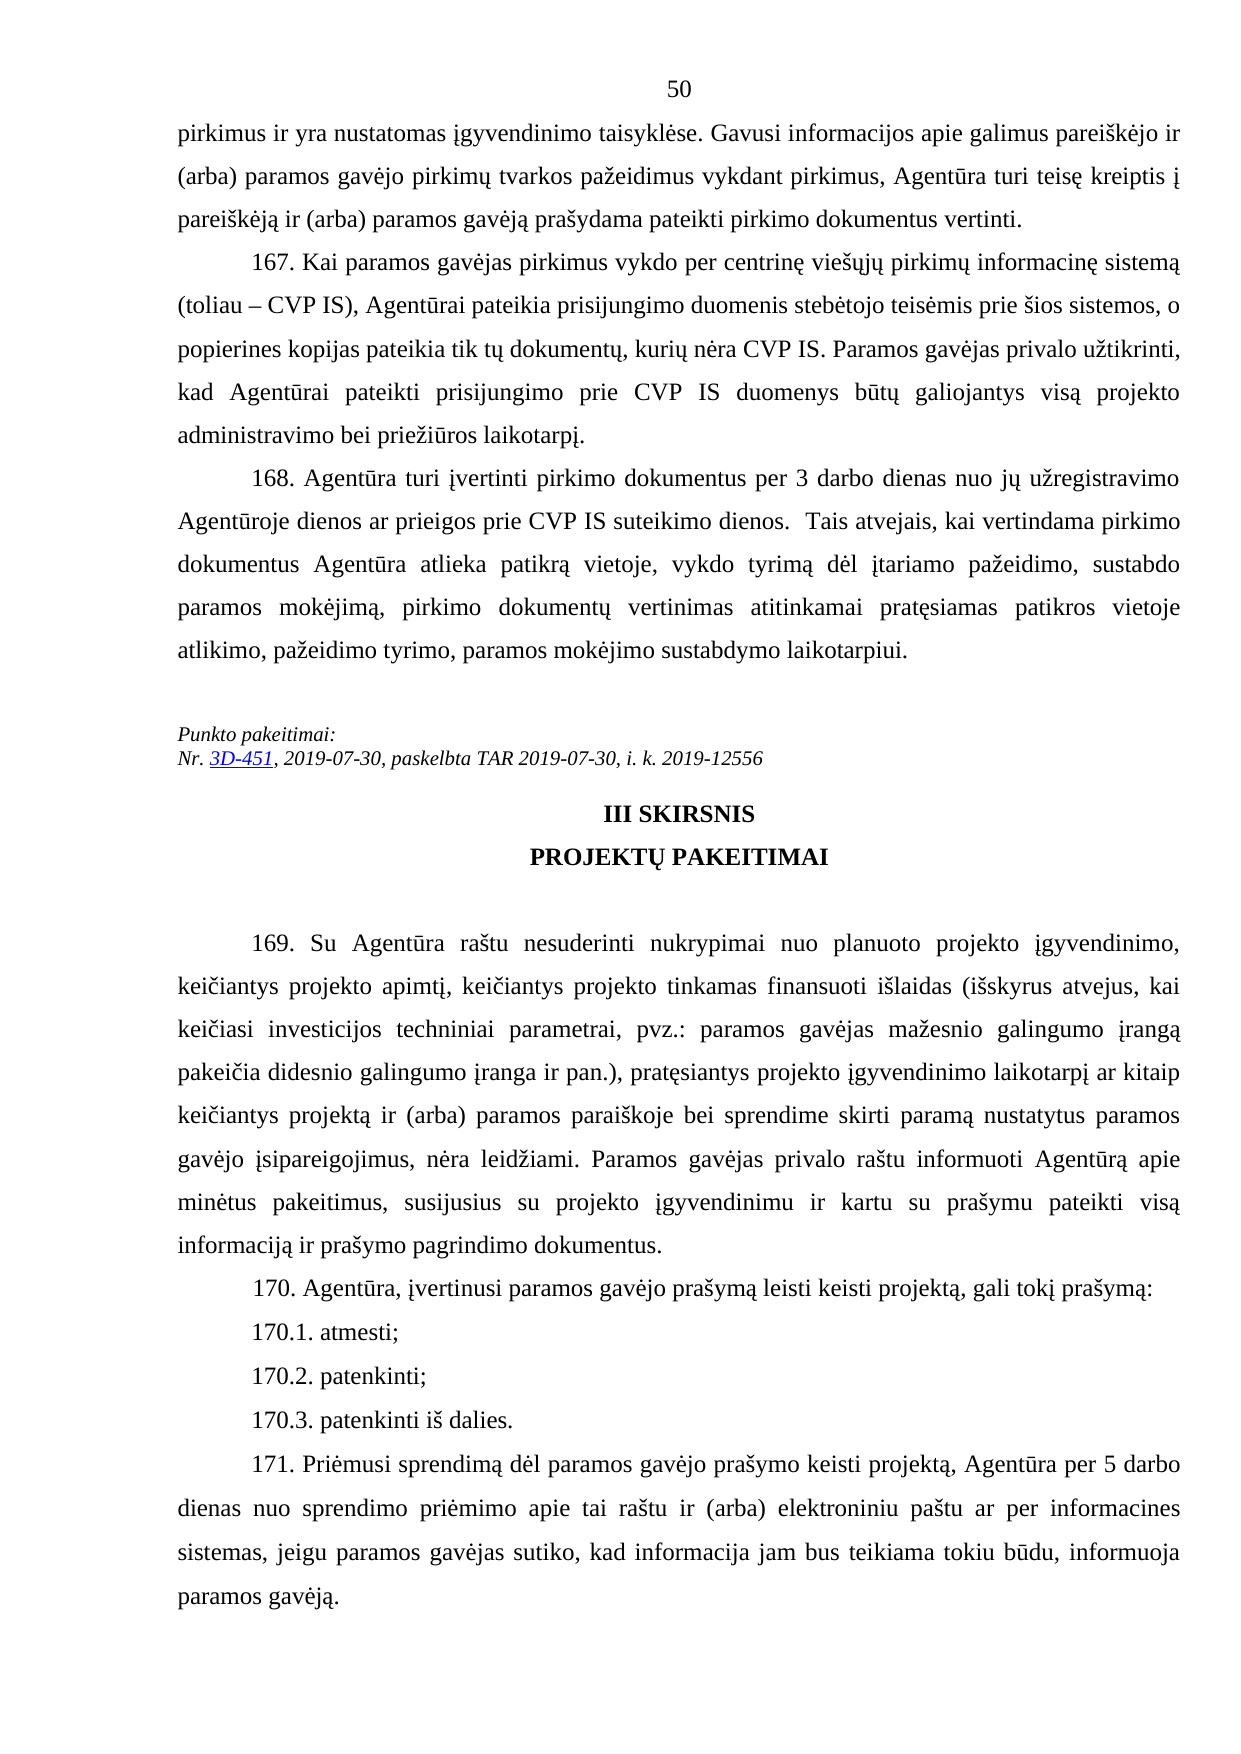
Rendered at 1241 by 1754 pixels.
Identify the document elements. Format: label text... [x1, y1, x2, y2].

text 170.1. atmesti; [177, 1317, 1181, 1346]
text Punkto pakeitimai: [177, 722, 1181, 746]
text pirkimus ir yra nustatomas įgyvendinimo taisyklėse. Gavusi informacijos apie galimus pareiškėjo ir (arba) paramos gavėjo pirkimų tvarkos pažeidimus vykdant pirkimus, Agentūra turi teisę kreiptis į pareiškėją ir (arba) paramos gavėją prašydama pateikti pirkimo dokumentus vertinti. [177, 118, 1181, 233]
text 170.3. patenkinti iš dalies. [177, 1405, 1181, 1434]
text 167. Kai paramos gavėjas pirkimus vykdo per centrinę viešųjų pirkimų informacinę sistemą (toliau – CVP IS), Agentūrai pateikia prisijungimo duomenis stebėtojo teisėmis prie šios sistemos, o popierines kopijas pateikia tik tų dokumentų, kurių nėra CVP IS. Paramos gavėjas privalo užtikrinti, kad Agentūrai pateikti prisijungimo prie CVP IS duomenys būtų galiojantys visą projekto administravimo bei priežiūros laikotarpį. [177, 247, 1181, 449]
text III SKIRSNIS [177, 799, 1181, 827]
text 170. Agentūra, įvertinusi paramos gavėjo prašymą leisti keisti projektą, gali tokį prašymą: [177, 1273, 1181, 1302]
text 168. Agentūra turi įvertinti pirkimo dokumentus per 3 darbo dienas nuo jų užregistravimo Agentūroje dienos ar prieigos prie CVP IS suteikimo dienos. Tais atvejais, kai vertindama pirkimo dokumentus Agentūra atlieka patikrą vietoje, vykdo tyrimą dėl įtariamo pažeidimo, sustabdo paramos mokėjimą, pirkimo dokumentų vertinimas atitinkamai pratęsiamas patikros vietoje atlikimo, pažeidimo tyrimo, paramos mokėjimo sustabdymo laikotarpiui. [177, 463, 1181, 664]
text 170.2. patenkinti; [177, 1361, 1181, 1390]
text 169. Su Agentūra raštu nesuderinti nukrypimai nuo planuoto projekto įgyvendinimo, keičiantys projekto apimtį, keičiantys projekto tinkamas finansuoti išlaidas (išskyrus atvejus, kai keičiasi investicijos techniniai parametrai, pvz.: paramos gavėjas mažesnio galingumo įrangą pakeičia didesnio galingumo įranga ir pan.), pratęsiantys projekto įgyvendinimo laikotarpį ar kitaip keičiantys projektą ir (arba) paramos paraiškoje bei sprendime skirti paramą nustatytus paramos gavėjo įsipareigojimus, nėra leidžiami. Paramos gavėjas privalo raštu informuoti Agentūrą apie minėtus pakeitimus, susijusius su projekto įgyvendinimu ir kartu su prašymu pateikti visą informaciją ir prašymo pagrindimo dokumentus. [177, 928, 1181, 1259]
text PROJEKTŲ PAKEITIMAI [177, 842, 1181, 871]
text 171. Priėmusi sprendimą dėl paramos gavėjo prašymo keisti projektą, Agentūra per 5 darbo dienas nuo sprendimo priėmimo apie tai raštu ir (arba) elektroniniu paštu ar per informacines sistemas, jeigu paramos gavėjas sutiko, kad informacija jam bus teikiama tokiu būdu, informuoja paramos gavėją. [177, 1449, 1181, 1609]
text Nr. 3D-451, 2019-07-30, paskelbta TAR 2019-07-30, i. k. 2019-12556 [177, 746, 1181, 770]
